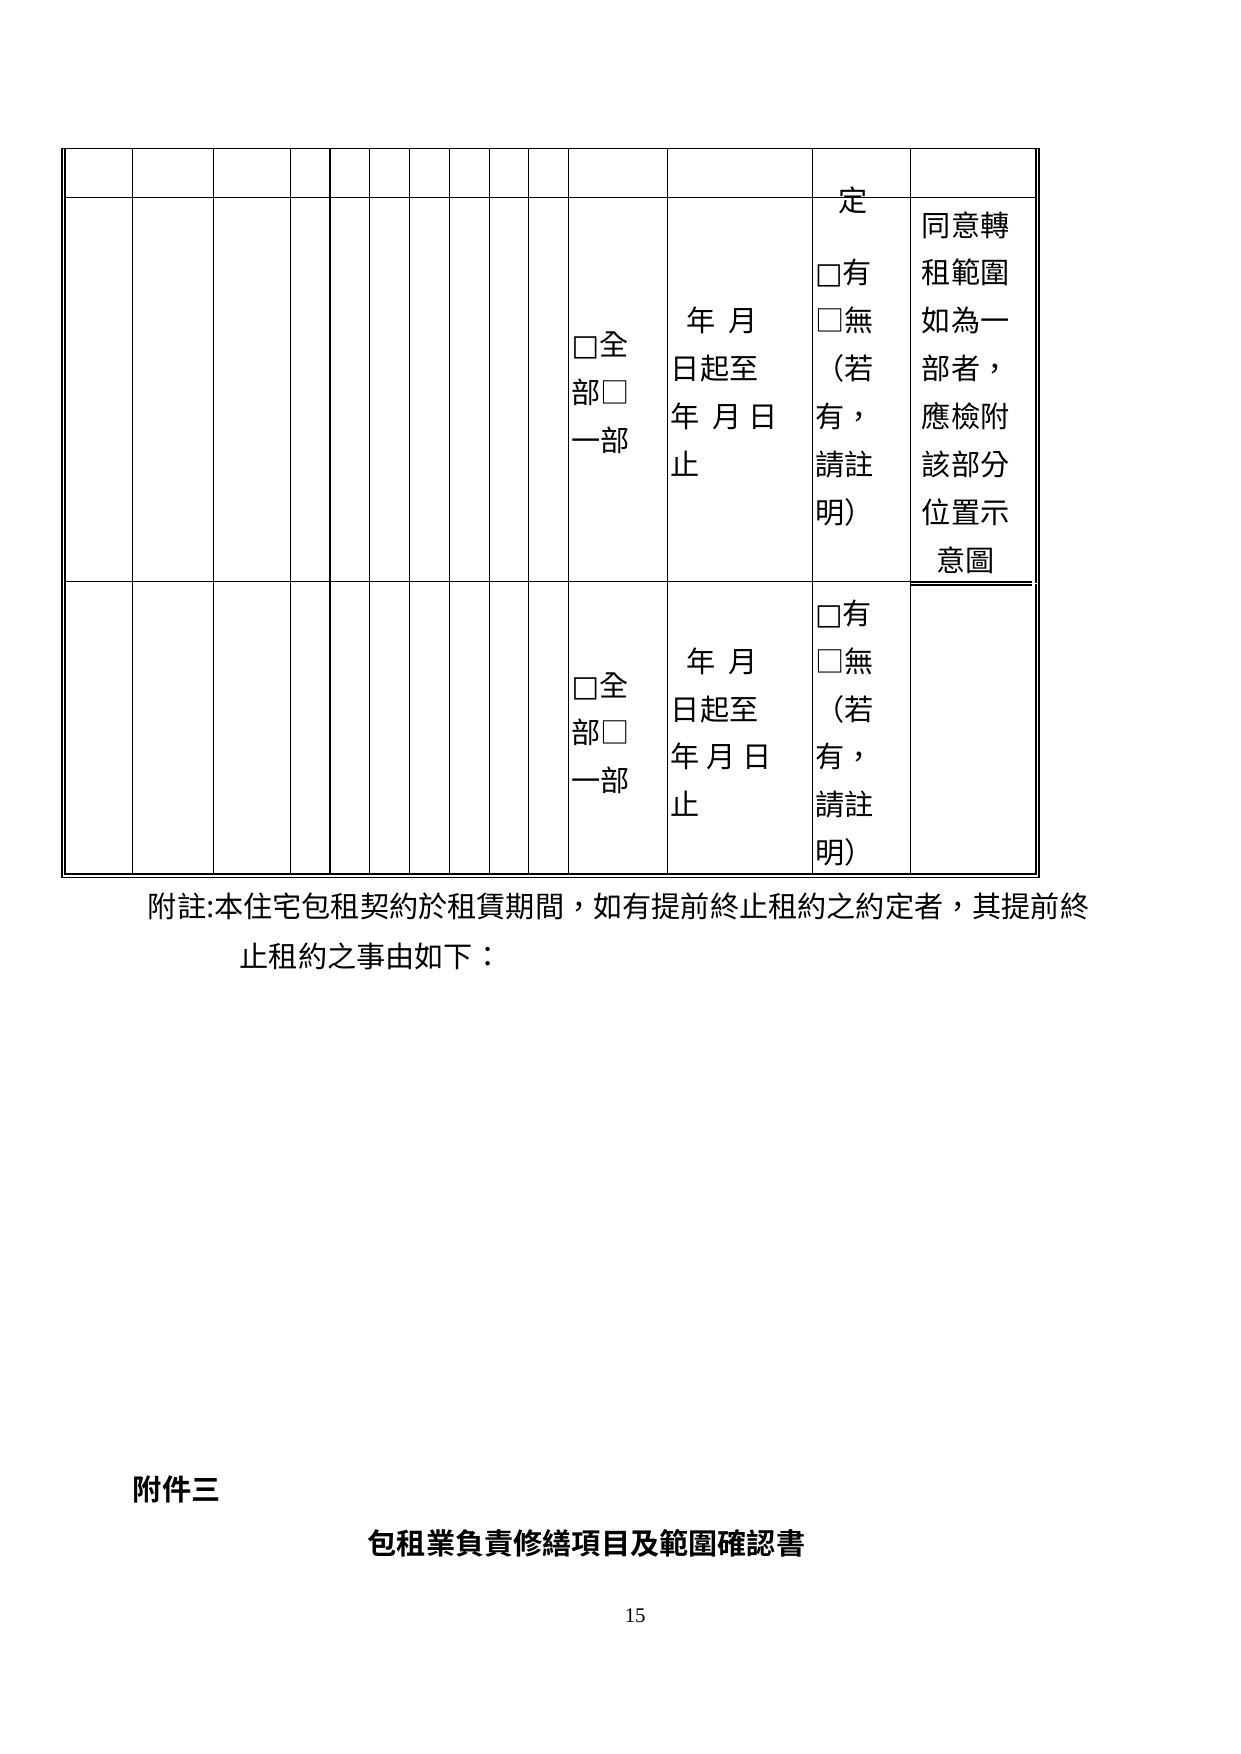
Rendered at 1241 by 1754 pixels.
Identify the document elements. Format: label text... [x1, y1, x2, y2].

table_cell [410, 198, 449, 581]
table_cell [133, 198, 213, 581]
table_header [130, 1414, 1030, 1462]
table_cell 樓 [450, 149, 489, 197]
table_cell [450, 198, 489, 581]
table_cell □全部□一部 [569, 582, 667, 873]
table_cell 附件三 包租業負責修繕項目及範圍確認書 [130, 1462, 1060, 1566]
table_cell 年 月 日起至 年 月 日止 [668, 198, 812, 581]
table_cell [410, 582, 449, 873]
table_cell 弄 [370, 149, 409, 197]
table_cell 段 [291, 149, 329, 197]
table_cell [331, 198, 369, 581]
text 附註:本住宅包租契約於租賃期間，如有提前終止租約之約定者，其提前終止租約之事由如下： [148, 878, 1104, 978]
table_cell [133, 149, 213, 197]
table_cell [133, 582, 213, 873]
table_cell [490, 582, 528, 873]
table_cell [911, 581, 1038, 873]
table_cell [214, 582, 290, 873]
table_header [86, 1414, 130, 1462]
table_cell [450, 582, 489, 873]
table_cell 年 月 日起至 年 月 日止 [668, 582, 812, 873]
table_cell [490, 198, 528, 581]
table_cell □有 □無（若有，請註明） [813, 198, 910, 581]
table_cell □全部□一部 [569, 198, 667, 581]
table_cell [529, 198, 568, 581]
table_cell [66, 198, 132, 581]
table_cell [291, 198, 329, 581]
table_cell [72, 149, 132, 197]
table_cell [569, 149, 667, 197]
table_cell 同意轉租範圍如為一部者，應檢附該部分位置示意圖 [911, 198, 1035, 581]
table_cell 有無提前終止租約之約定 [813, 149, 910, 197]
table_cell [86, 1462, 130, 1566]
table_cell [370, 198, 409, 581]
table_cell [214, 198, 290, 581]
table_cell 號 [410, 149, 449, 197]
table_cell [214, 149, 290, 197]
table_header [1030, 1414, 1060, 1462]
table_cell [911, 149, 1035, 197]
table_cell [490, 149, 528, 197]
table_cell [291, 582, 329, 873]
table_cell [66, 149, 72, 197]
table_cell □有 □無（若有，請註明） [813, 582, 910, 873]
table_cell [529, 149, 568, 197]
table_cell [529, 582, 568, 873]
table_cell [331, 582, 369, 873]
table_cell [370, 582, 409, 873]
table_cell [668, 149, 812, 197]
table_cell 巷 [331, 149, 369, 197]
table_cell [66, 582, 132, 873]
